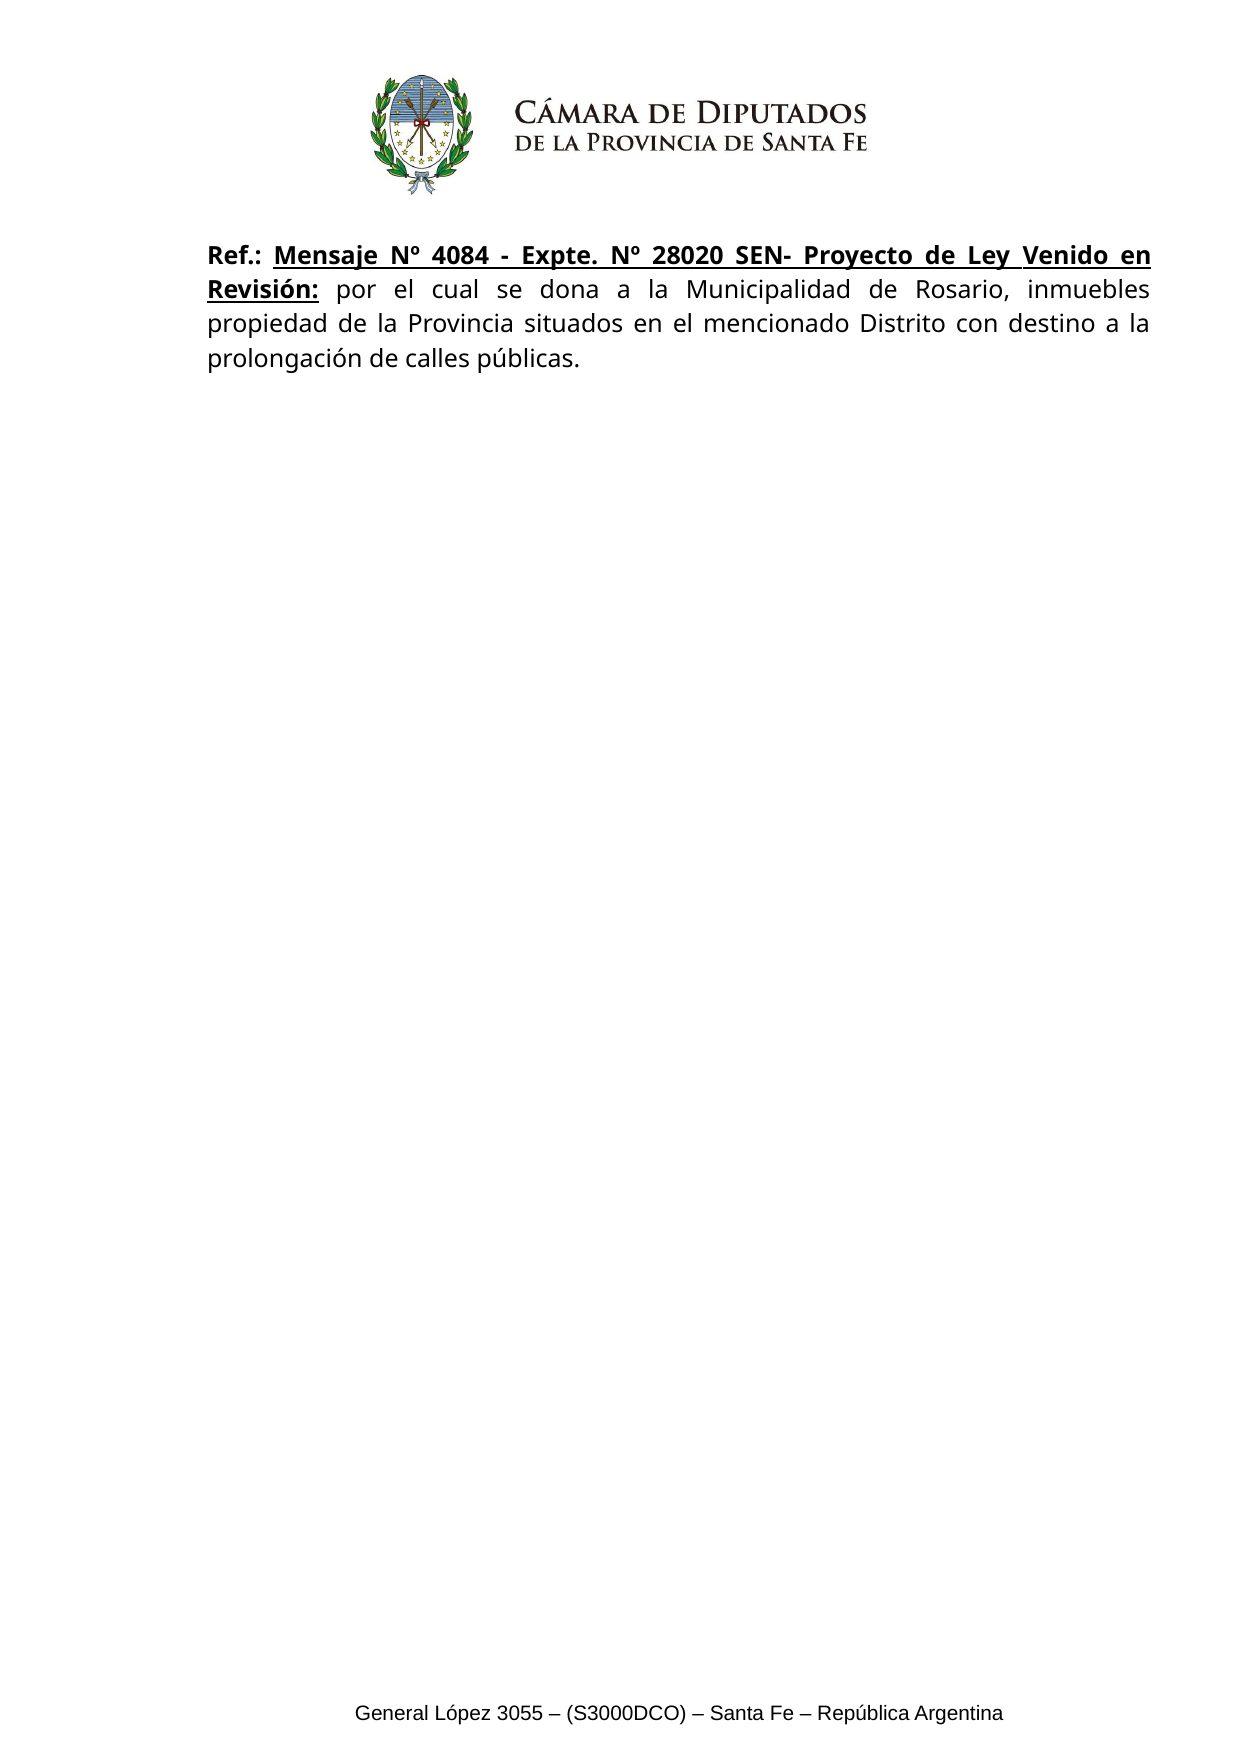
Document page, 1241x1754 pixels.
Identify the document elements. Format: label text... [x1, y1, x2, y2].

picture [370, 75, 867, 199]
text Ref.: Mensaje Nº 4084 - Expte. Nº 28020 SEN- Proyecto de Ley Venido en Revisión: por el cual se dona a la Municipalidad de Rosario, inmuebles propiedad de la Provincia situados en el mencionado Distrito con destino a la prolongación de calles públicas. [207, 238, 1152, 374]
